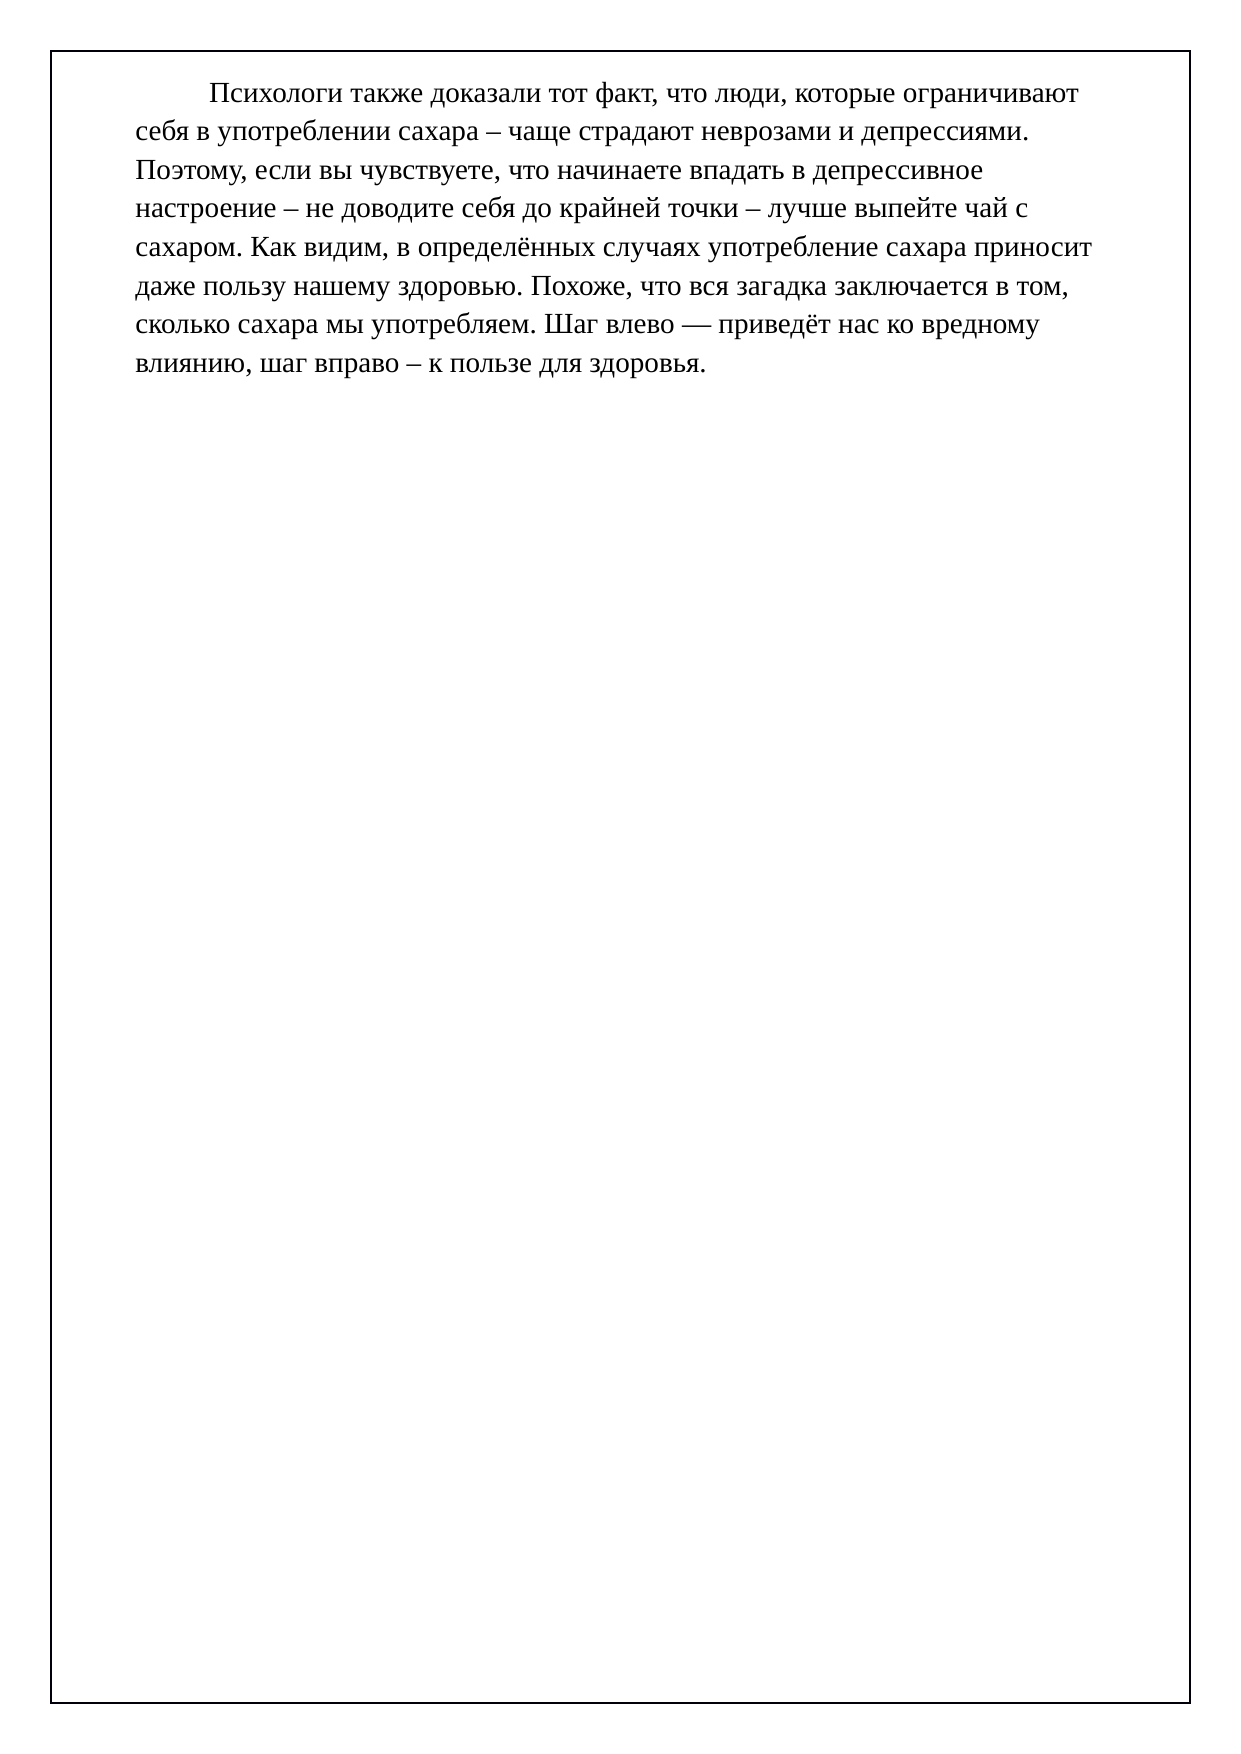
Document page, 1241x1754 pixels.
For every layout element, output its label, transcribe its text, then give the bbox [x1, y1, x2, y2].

text Психологи также доказали тот факт, что люди, которые ограничивают себя в употреблении сахара – чаще страдают неврозами и депрессиями. Поэтому, если вы чувствуете, что начинаете впадать в депрессивное настроение – не доводите себя до крайней точки – лучше выпейте чай с сахаром. Как видим, в определённых случаях употребление сахара приносит даже пользу нашему здоровью. Похоже, что вся загадка заключается в том, сколько сахара мы употребляем. Шаг влево — приведёт нас ко вредному влиянию, шаг вправо – к пользе для здоровья. [135, 75, 1105, 378]
